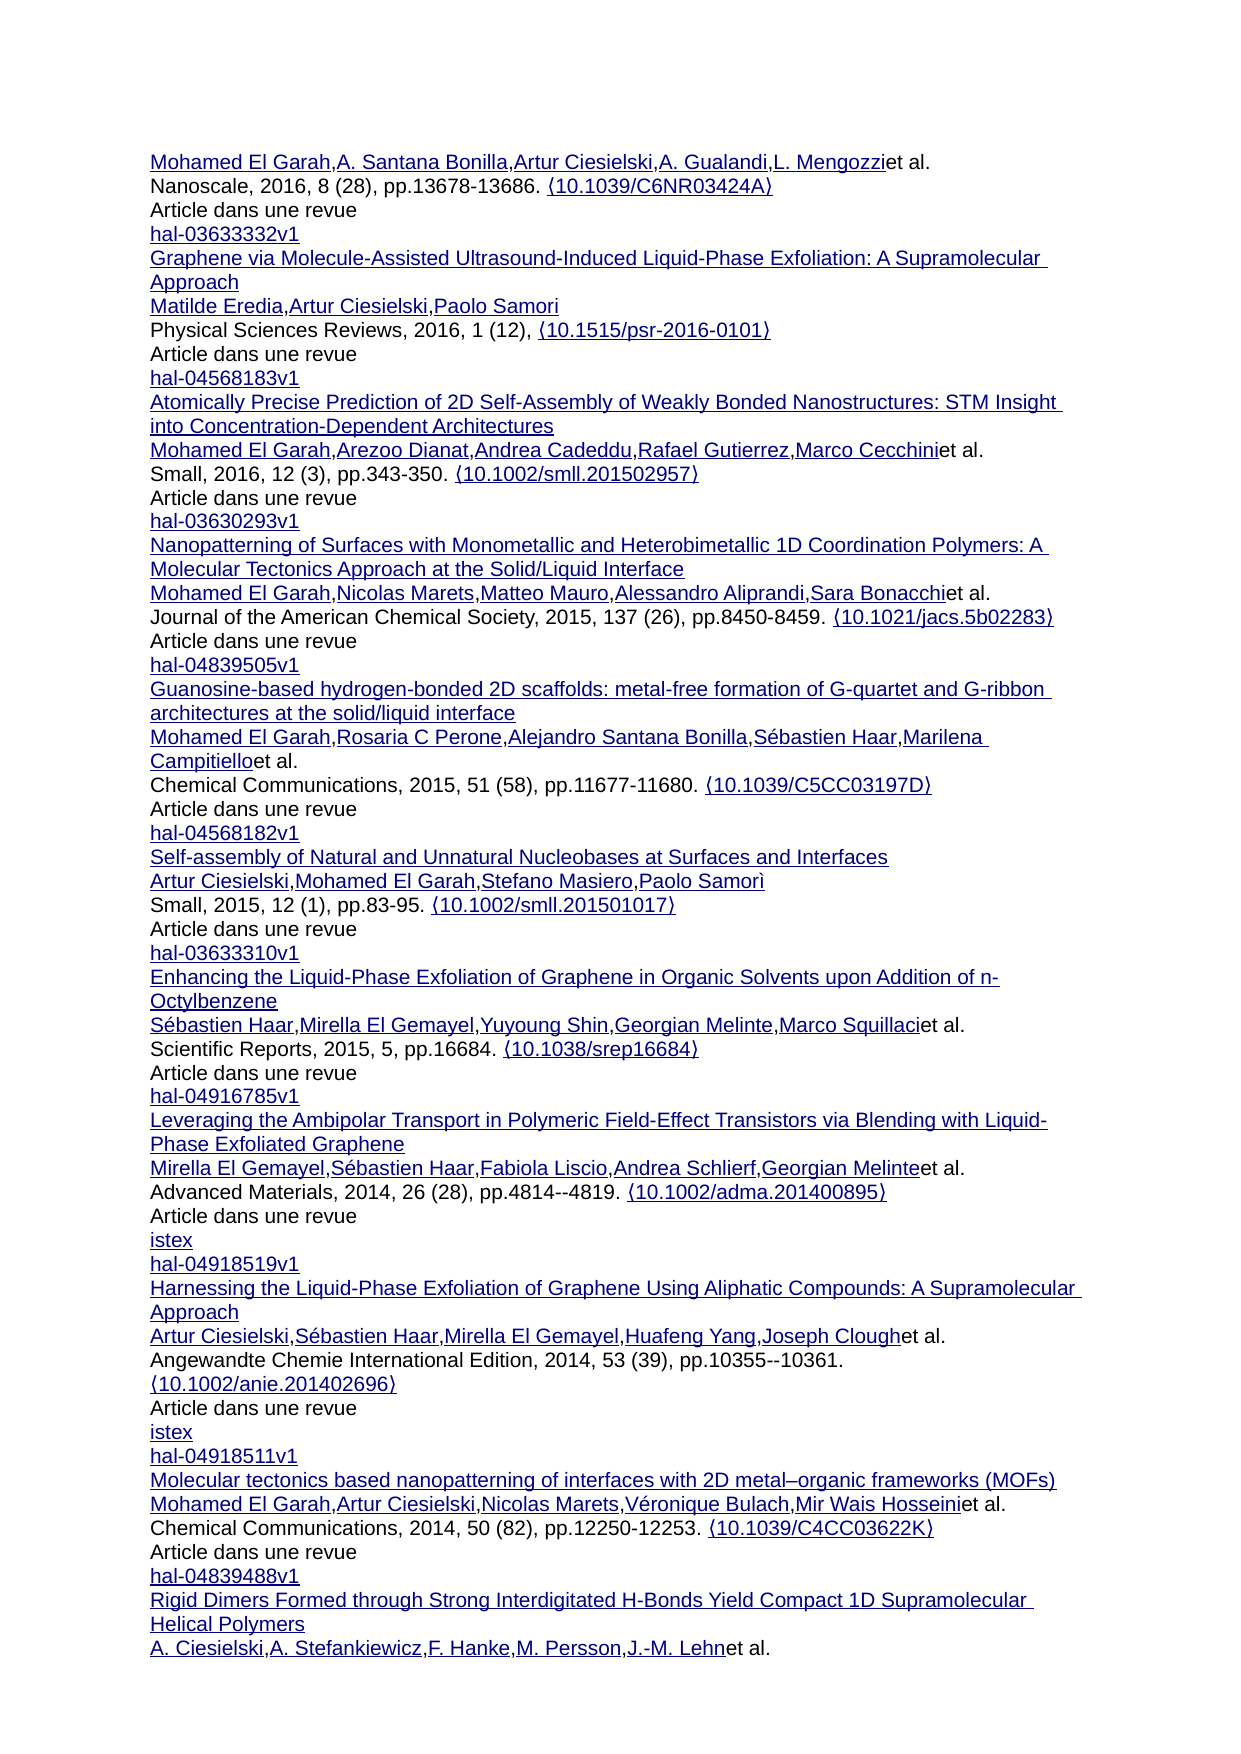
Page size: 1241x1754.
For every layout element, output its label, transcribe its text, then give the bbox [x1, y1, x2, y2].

table_cell Enhancing the Liquid-Phase Exfoliation of Graphene in Organic Solvents upon Addition of n-Octylbenzene Sébastien Haar,Mirella El Gemayel,Yuyoung Shin,Georgian Melinte,Marco Squillaciet al. Scientific Reports, 2015, 5, pp.16684. ⟨10.1038/srep16684⟩ Article dans une revue hal-04916785v1 [150, 965, 1090, 1108]
table_cell Self-assembly of Natural and Unnatural Nucleobases at Surfaces and Interfaces Artur Ciesielski,Mohamed El Garah,Stefano Masiero,Paolo Samorì Small, 2015, 12 (1), pp.83-95. ⟨10.1002/smll.201501017⟩ Article dans une revue hal-03633310v1 [150, 845, 1090, 964]
table_cell Mohamed El Garah,A. Santana Bonilla,Artur Ciesielski,A. Gualandi,L. Mengozziet al. Nanoscale, 2016, 8 (28), pp.13678-13686. ⟨10.1039/C6NR03424A⟩ Article dans une revue hal-03633332v1 [150, 150, 1090, 246]
table_cell Guanosine-based hydrogen-bonded 2D scaffolds: metal-free formation of G-quartet and G-ribbon architectures at the solid/liquid interface Mohamed El Garah,Rosaria C Perone,Alejandro Santana Bonilla,Sébastien Haar,Marilena Campitielloet al. Chemical Communications, 2015, 51 (58), pp.11677-11680. ⟨10.1039/C5CC03197D⟩ Article dans une revue hal-04568182v1 [150, 677, 1090, 845]
table_cell Atomically Precise Prediction of 2D Self-Assembly of Weakly Bonded Nanostructures: STM Insight into Concentration-Dependent Architectures Mohamed El Garah,Arezoo Dianat,Andrea Cadeddu,Rafael Gutierrez,Marco Cecchiniet al. Small, 2016, 12 (3), pp.343-350. ⟨10.1002/smll.201502957⟩ Article dans une revue hal-03630293v1 [150, 390, 1090, 533]
table_cell Rigid Dimers Formed through Strong Interdigitated H‐Bonds Yield Compact 1D Supramolecular Helical Polymers A. Ciesielski,A. Stefankiewicz,F. Hanke,M. Persson,J.-M. Lehnet al. [150, 1588, 1090, 1659]
table_cell Leveraging the Ambipolar Transport in Polymeric Field-Effect Transistors via Blending with Liquid-Phase Exfoliated Graphene Mirella El Gemayel,Sébastien Haar,Fabiola Liscio,Andrea Schlierf,Georgian Melinteet al. Advanced Materials, 2014, 26 (28), pp.4814--4819. ⟨10.1002/adma.201400895⟩ Article dans une revue istex hal-04918519v1 [150, 1108, 1090, 1276]
table_cell Nanopatterning of Surfaces with Monometallic and Heterobimetallic 1D Coordination Polymers: A Molecular Tectonics Approach at the Solid/Liquid Interface Mohamed El Garah,Nicolas Marets,Matteo Mauro,Alessandro Aliprandi,Sara Bonacchiet al. Journal of the American Chemical Society, 2015, 137 (26), pp.8450-8459. ⟨10.1021/jacs.5b02283⟩ Article dans une revue hal-04839505v1 [150, 533, 1090, 677]
table_cell Harnessing the Liquid-Phase Exfoliation of Graphene Using Aliphatic Compounds: A Supramolecular Approach Artur Ciesielski,Sébastien Haar,Mirella El Gemayel,Huafeng Yang,Joseph Cloughet al. Angewandte Chemie International Edition, 2014, 53 (39), pp.10355--10361. ⟨10.1002/anie.201402696⟩ Article dans une revue istex hal-04918511v1 [150, 1276, 1090, 1468]
table_cell Molecular tectonics based nanopatterning of interfaces with 2D metal–organic frameworks (MOFs) Mohamed El Garah,Artur Ciesielski,Nicolas Marets,Véronique Bulach,Mir Wais Hosseiniet al. Chemical Communications, 2014, 50 (82), pp.12250-12253. ⟨10.1039/C4CC03622K⟩ Article dans une revue hal-04839488v1 [150, 1468, 1090, 1587]
table_cell Graphene via Molecule-Assisted Ultrasound-Induced Liquid-Phase Exfoliation: A Supramolecular Approach Matilde Eredia,Artur Ciesielski,Paolo Samori Physical Sciences Reviews, 2016, 1 (12), ⟨10.1515/psr-2016-0101⟩ Article dans une revue hal-04568183v1 [150, 246, 1090, 389]
